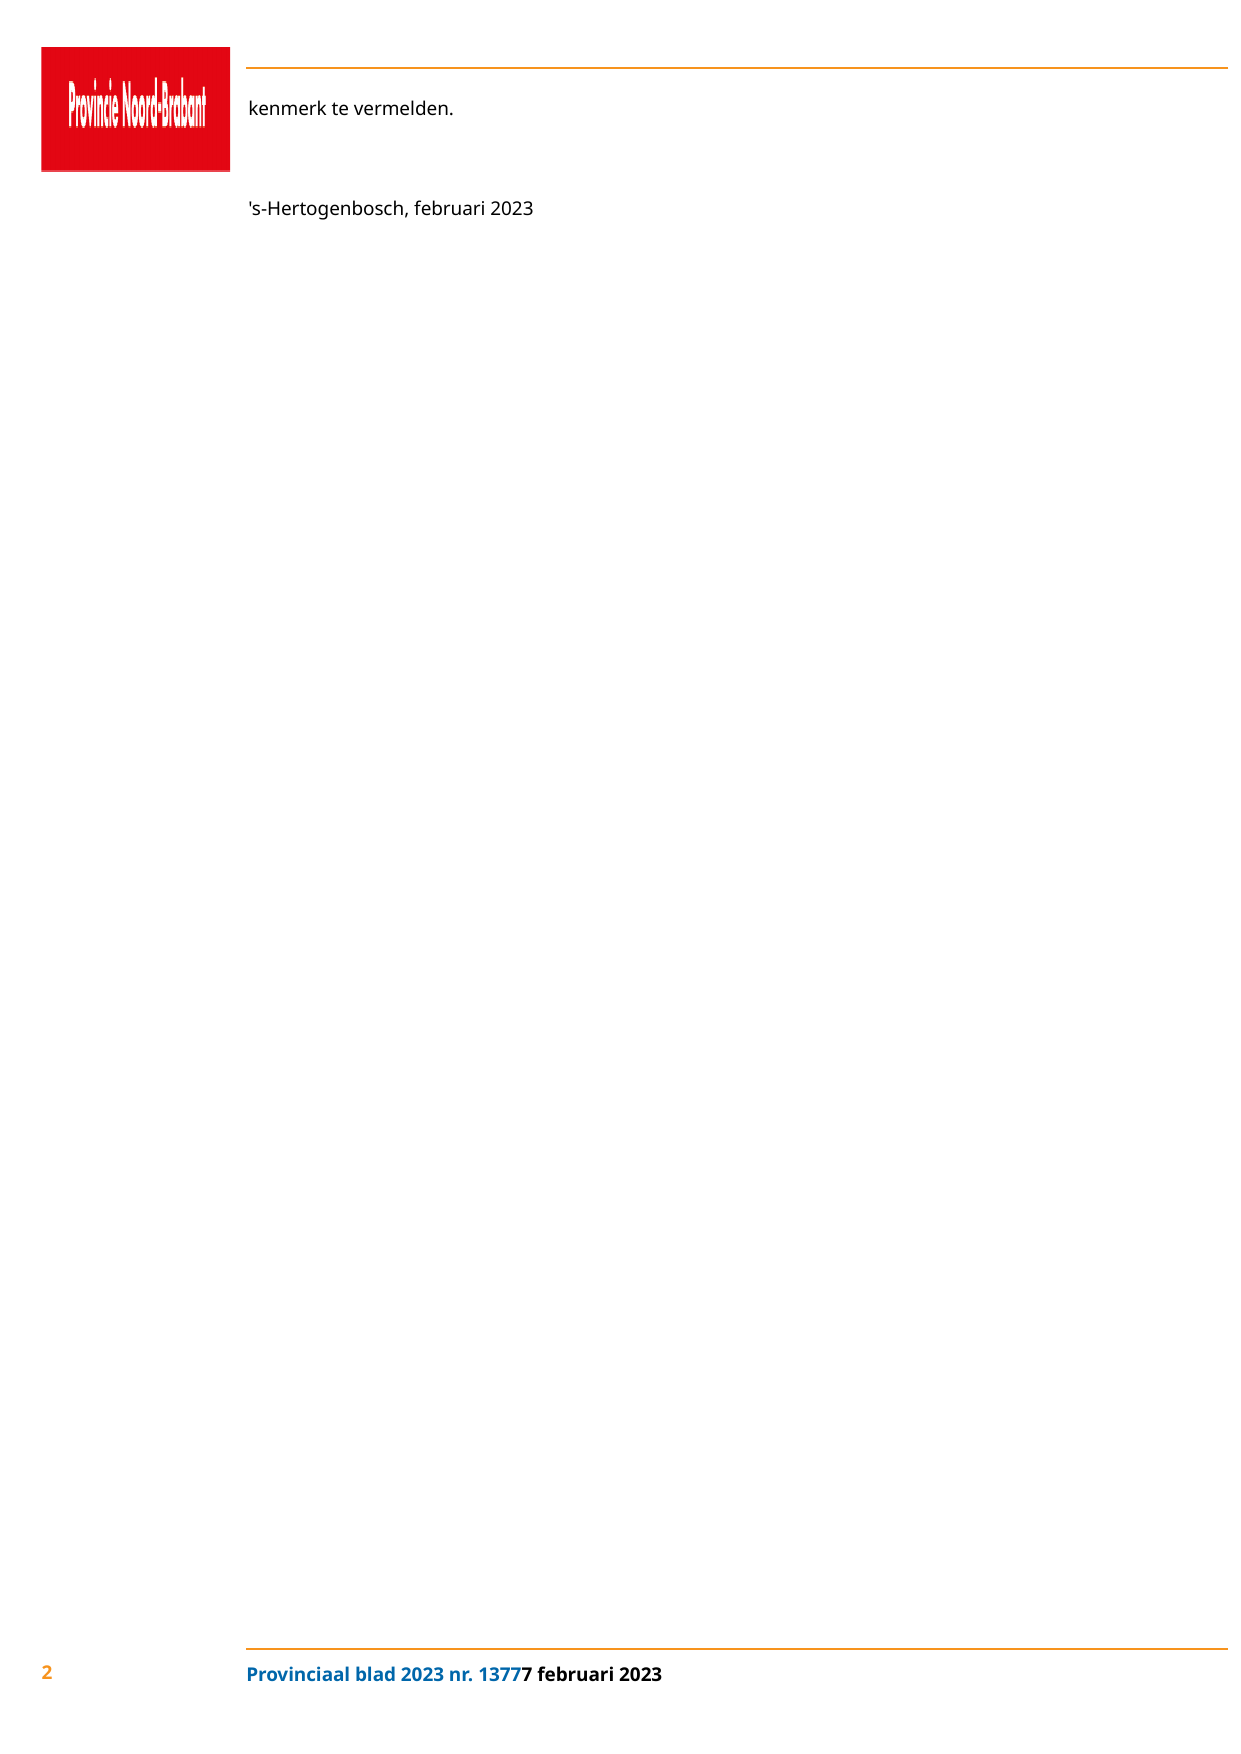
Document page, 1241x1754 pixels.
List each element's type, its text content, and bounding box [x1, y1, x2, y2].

text kenmerk te vermelden. [248, 95, 1152, 121]
text 's-Hertogenbosch, februari 2023 [248, 196, 1152, 221]
picture [41, 47, 231, 172]
